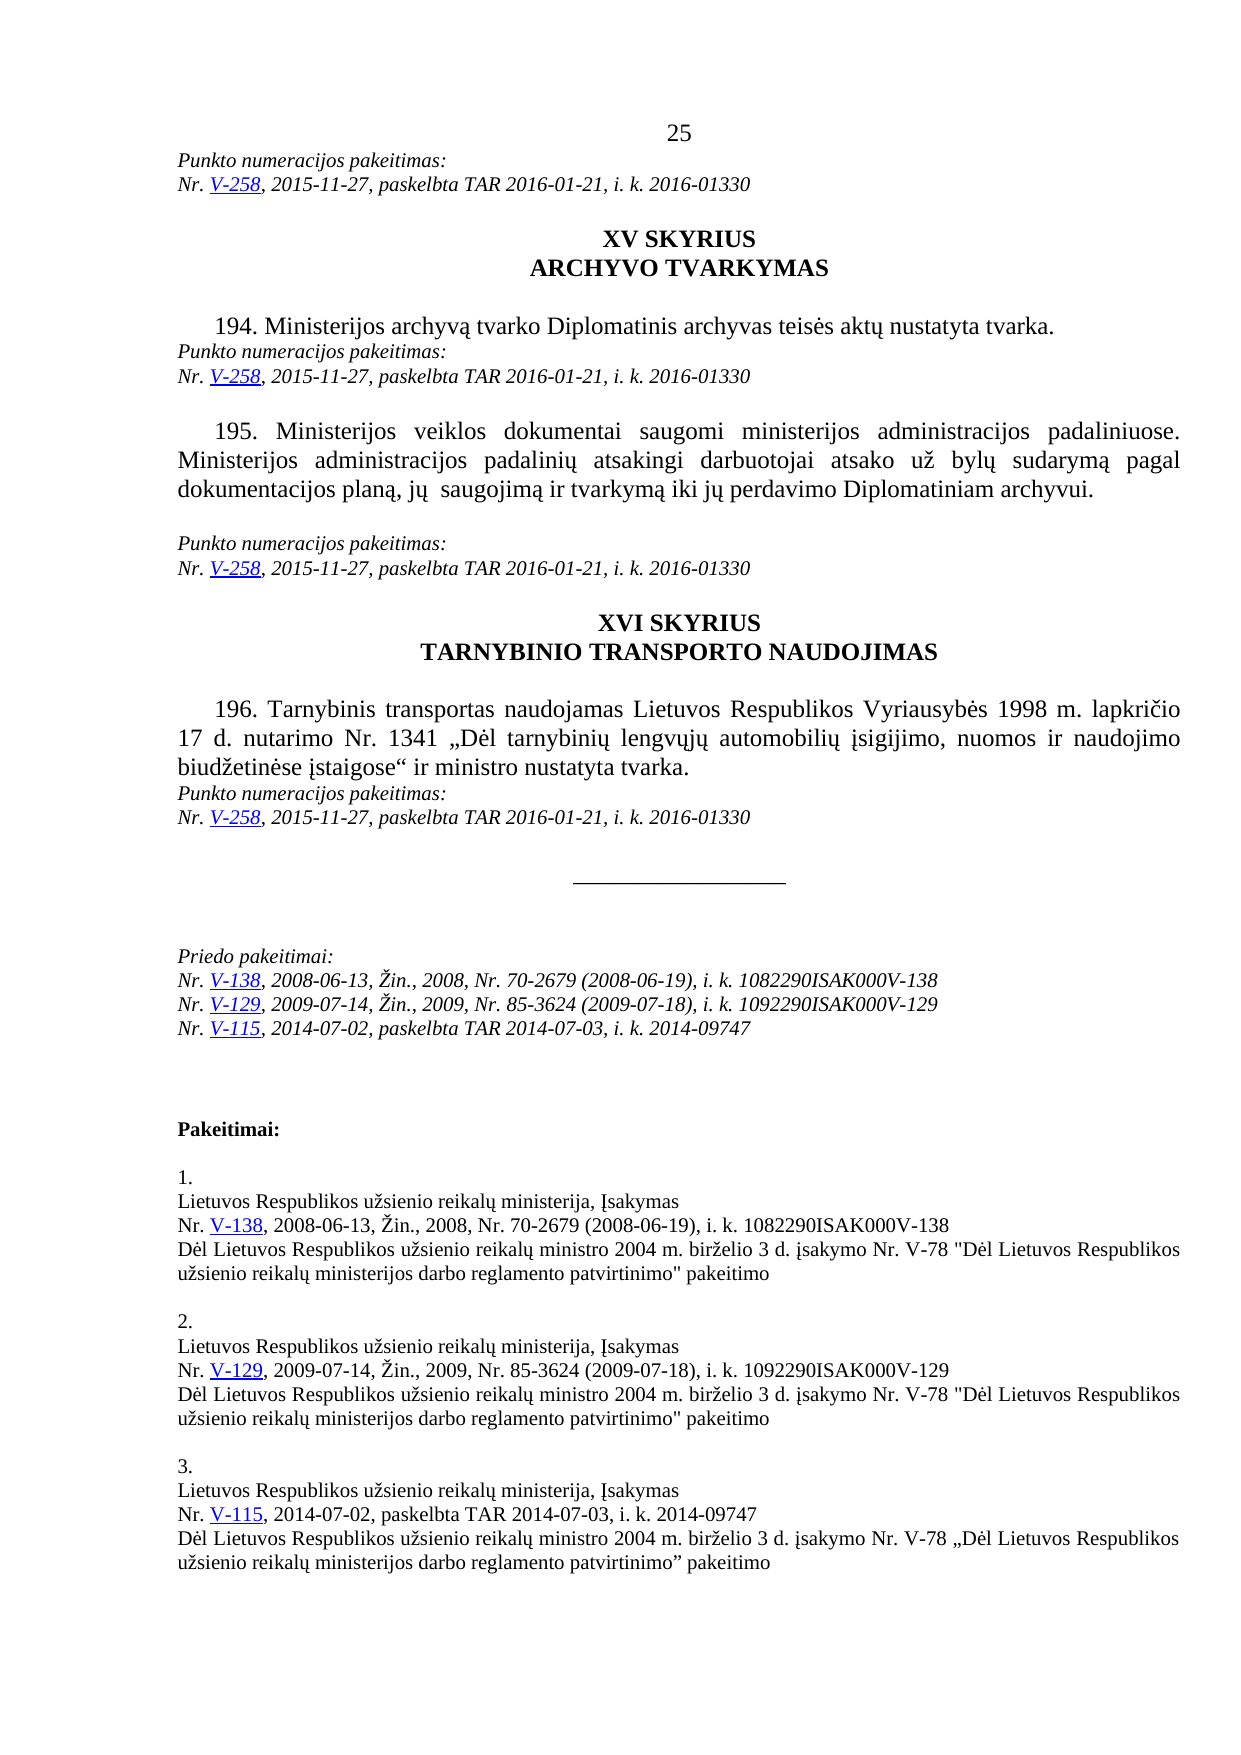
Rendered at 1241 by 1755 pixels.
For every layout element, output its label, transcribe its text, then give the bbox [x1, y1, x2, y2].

text Nr. V-115, 2014-07-02, paskelbta TAR 2014-07-03, i. k. 2014-09747 [177, 1016, 1181, 1040]
text Nr. V-138, 2008-06-13, Žin., 2008, Nr. 70-2679 (2008-06-19), i. k. 1082290ISAK000V-138 [177, 968, 1181, 992]
text Punkto numeracijos pakeitimas: [177, 531, 1181, 555]
text Nr. V-138, 2008-06-13, Žin., 2008, Nr. 70-2679 (2008-06-19), i. k. 1082290ISAK000V-138 [177, 1213, 1181, 1237]
text Nr. V-258, 2015-11-27, paskelbta TAR 2016-01-21, i. k. 2016-01330 [177, 805, 1181, 829]
text Dėl Lietuvos Respublikos užsienio reikalų ministro 2004 m. birželio 3 d. įsakymo Nr. V-78 "Dėl Lietuvos Respublikos užsienio reikalų ministerijos darbo reglamento patvirtinimo" pakeitimo [177, 1382, 1181, 1430]
text 1. [177, 1165, 1181, 1189]
text Lietuvos Respublikos užsienio reikalų ministerija, Įsakymas [177, 1189, 1181, 1213]
text Punkto numeracijos pakeitimas: [177, 148, 1181, 172]
text Nr. V-258, 2015-11-27, paskelbta TAR 2016-01-21, i. k. 2016-01330 [177, 555, 1181, 579]
text Dėl Lietuvos Respublikos užsienio reikalų ministro 2004 m. birželio 3 d. įsakymo Nr. V-78 "Dėl Lietuvos Respublikos užsienio reikalų ministerijos darbo reglamento patvirtinimo" pakeitimo [177, 1237, 1181, 1285]
text XVI SKYRIUS [177, 608, 1181, 637]
text 194. Ministerijos archyvą tvarko Diplomatinis archyvas teisės aktų nustatyta tvarka. [177, 311, 1181, 339]
text _________________ [177, 858, 1181, 886]
text ARCHYVO TVARKYMAS [177, 253, 1181, 282]
text Dėl Lietuvos Respublikos užsienio reikalų ministro 2004 m. birželio 3 d. įsakymo Nr. V-78 „Dėl Lietuvos Respublikos užsienio reikalų ministerijos darbo reglamento patvirtinimo” pakeitimo [177, 1526, 1181, 1574]
text Pakeitimai: [177, 1117, 1181, 1141]
text 196. Tarnybinis transportas naudojamas Lietuvos Respublikos Vyriausybės 1998 m. lapkričio 17 d. nutarimo Nr. 1341 „Dėl tarnybinių lengvųjų automobilių įsigijimo, nuomos ir naudojimo biudžetinėse įstaigose“ ir ministro nustatyta tvarka. [177, 694, 1181, 781]
text Punkto numeracijos pakeitimas: [177, 781, 1181, 805]
text 2. [177, 1309, 1181, 1333]
text Lietuvos Respublikos užsienio reikalų ministerija, Įsakymas [177, 1478, 1181, 1502]
text Nr. V-115, 2014-07-02, paskelbta TAR 2014-07-03, i. k. 2014-09747 [177, 1502, 1181, 1526]
text Lietuvos Respublikos užsienio reikalų ministerija, Įsakymas [177, 1333, 1181, 1358]
text Punkto numeracijos pakeitimas: [177, 339, 1181, 363]
text Nr. V-129, 2009-07-14, Žin., 2009, Nr. 85-3624 (2009-07-18), i. k. 1092290ISAK000V-129 [177, 992, 1181, 1016]
text TARNYBINIO TRANSPORTO NAUDOJIMAS [177, 637, 1181, 666]
text Priedo pakeitimai: [177, 944, 1181, 968]
text Nr. V-258, 2015-11-27, paskelbta TAR 2016-01-21, i. k. 2016-01330 [177, 172, 1181, 196]
text 3. [177, 1454, 1181, 1478]
text Nr. V-129, 2009-07-14, Žin., 2009, Nr. 85-3624 (2009-07-18), i. k. 1092290ISAK000V-129 [177, 1358, 1181, 1382]
text 195. Ministerijos veiklos dokumentai saugomi ministerijos administracijos padaliniuose. Ministerijos administracijos padalinių atsakingi darbuotojai atsako už bylų sudarymą pagal dokumentacijos planą, jų saugojimą ir tvarkymą iki jų perdavimo Diplomatiniam archyvui. [177, 416, 1181, 503]
text Nr. V-258, 2015-11-27, paskelbta TAR 2016-01-21, i. k. 2016-01330 [177, 363, 1181, 388]
text XV SKYRIUS [177, 224, 1181, 253]
